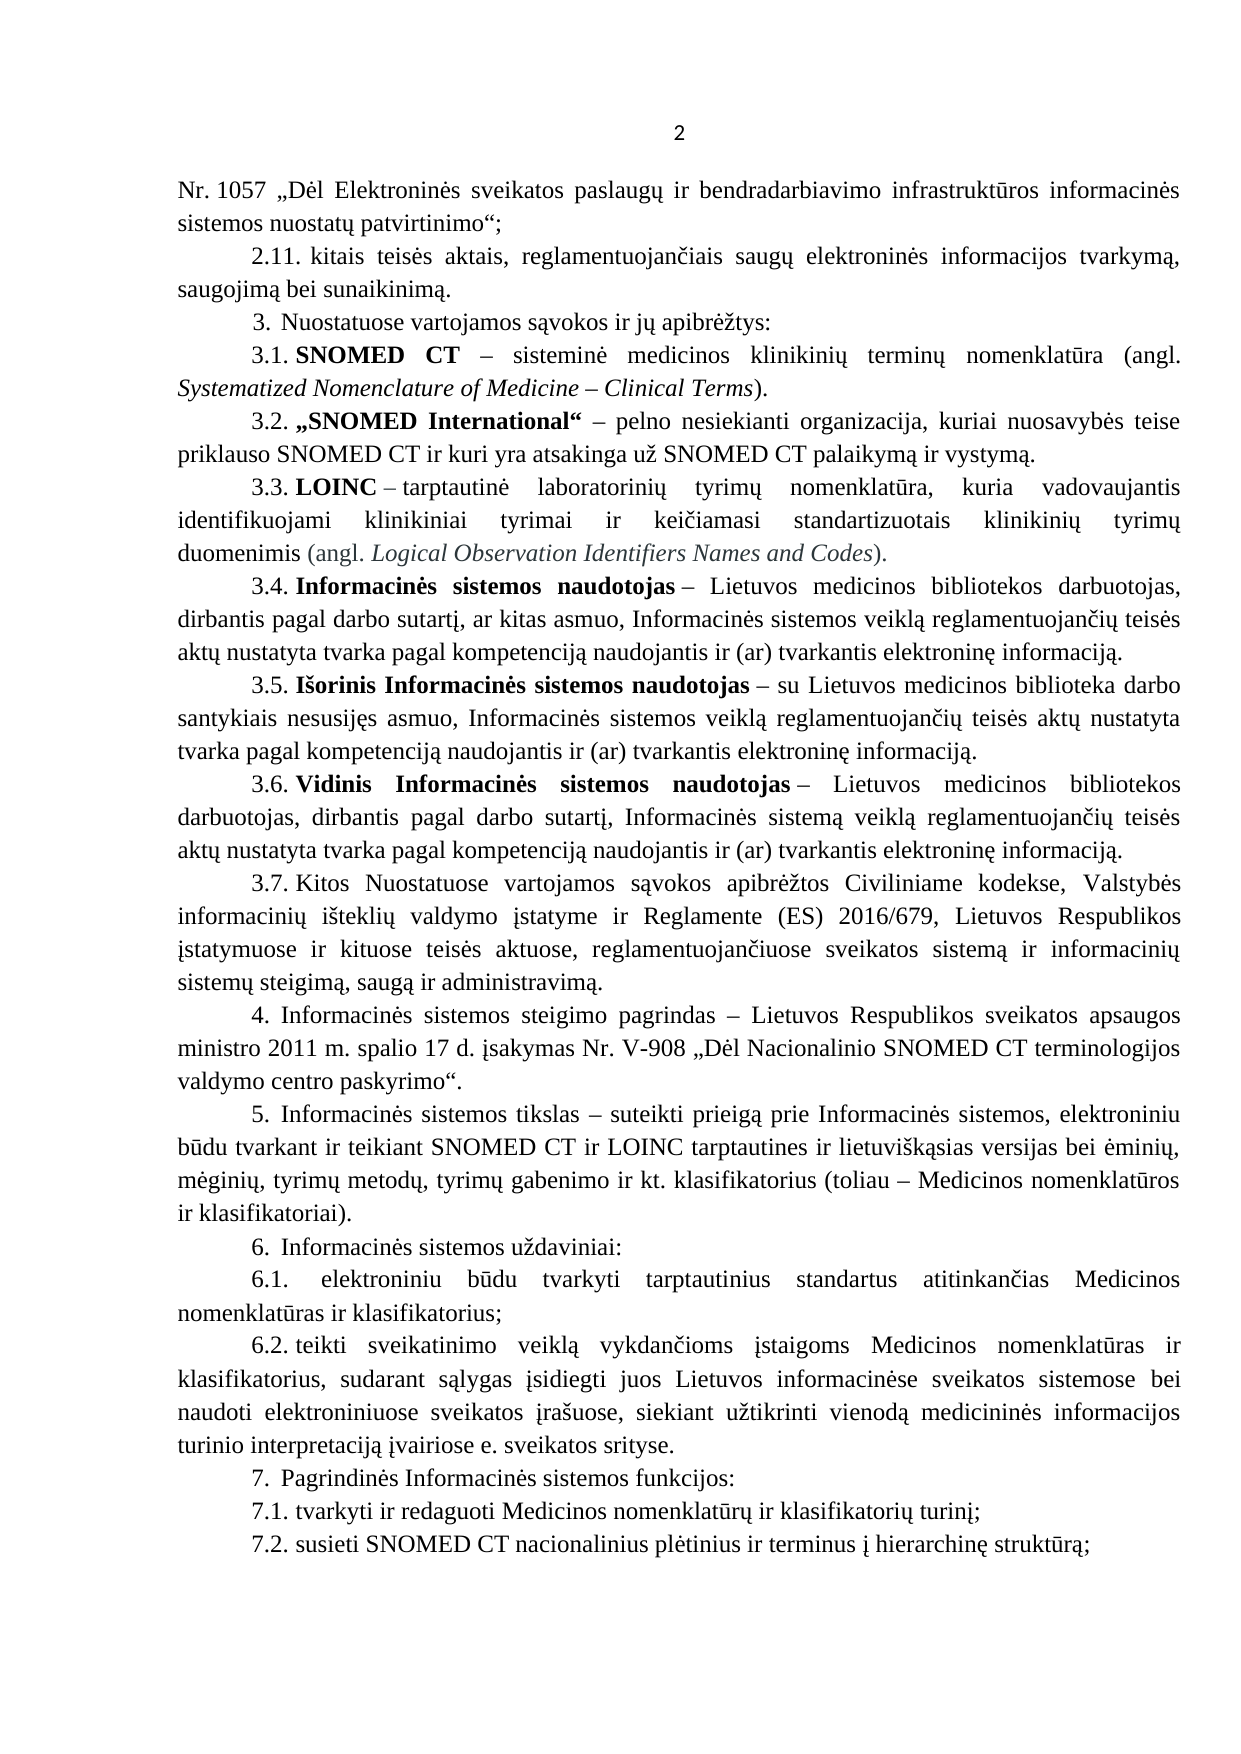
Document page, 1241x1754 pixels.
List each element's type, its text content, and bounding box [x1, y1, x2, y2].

text 3.4. Informacinės sistemos naudotojas – Lietuvos medicinos bibliotekos darbuotojas, dirbantis pagal darbo sutartį, ar kitas asmuo, Informacinės sistemos veiklą reglamentuojančių teisės aktų nustatyta tvarka pagal kompetenciją naudojantis ir (ar) tvarkantis elektroninę informaciją. [177, 571, 1181, 666]
text 3.1. SNOMED CT – sisteminė medicinos klinikinių terminų nomenklatūra (angl. Systematized Nomenclature of Medicine – Clinical Terms). [177, 340, 1181, 402]
text 7.1. tvarkyti ir redaguoti Medicinos nomenklatūrų ir klasifikatorių turinį; [177, 1496, 1181, 1524]
text 5. Informacinės sistemos tikslas – suteikti prieigą prie Informacinės sistemos, elektroniniu būdu tvarkant ir teikiant SNOMED CT ir LOINC tarptautines ir lietuviškąsias versijas bei ėminių, mėginių, tyrimų metodų, tyrimų gabenimo ir kt. klasifikatorius (toliau – Medicinos nomenklatūros ir klasifikatoriai). [177, 1099, 1181, 1227]
text 4. Informacinės sistemos steigimo pagrindas – Lietuvos Respublikos sveikatos apsaugos ministro 2011 m. spalio 17 d. įsakymas Nr. V-908 „Dėl Nacionalinio SNOMED CT terminologijos valdymo centro paskyrimo“. [177, 1000, 1181, 1095]
text 2.11. kitais teisės aktais, reglamentuojančiais saugų elektroninės informacijos tvarkymą, saugojimą bei sunaikinimą. [177, 241, 1181, 303]
text Nr. 1057 „Dėl Elektroninės sveikatos paslaugų ir bendradarbiavimo infrastruktūros informacinės sistemos nuostatų patvirtinimo“; [177, 175, 1181, 237]
text 7. Pagrindinės Informacinės sistemos funkcijos: [177, 1463, 1181, 1491]
text 6.1. elektroniniu būdu tvarkyti tarptautinius standartus atitinkančias Medicinos nomenklatūras ir klasifikatorius; [177, 1264, 1181, 1326]
text 3.3. LOINC – tarptautinė laboratorinių tyrimų nomenklatūra, kuria vadovaujantis identifikuojami klinikiniai tyrimai ir keičiamasi standartizuotais klinikinių tyrimų duomenimis (angl. Logical Observation Identifiers Names and Codes). [177, 472, 1181, 567]
text 6.2. teikti sveikatinimo veiklą vykdančioms įstaigoms Medicinos nomenklatūras ir klasifikatorius, sudarant sąlygas įsidiegti juos Lietuvos informacinėse sveikatos sistemose bei naudoti elektroniniuose sveikatos įrašuose, siekiant užtikrinti vienodą medicininės informacijos turinio interpretaciją įvairiose e. sveikatos srityse. [177, 1331, 1181, 1458]
text 3.7. Kitos Nuostatuose vartojamos sąvokos apibrėžtos Civiliniame kodekse, Valstybės informacinių išteklių valdymo įstatyme ir Reglamente (ES) 2016/679, Lietuvos Respublikos įstatymuose ir kituose teisės aktuose, reglamentuojančiuose sveikatos sistemą ir informacinių sistemų steigimą, saugą ir administravimą. [177, 868, 1181, 996]
text 3. Nuostatuose vartojamos sąvokos ir jų apibrėžtys: [252, 307, 1181, 336]
text 6. Informacinės sistemos uždaviniai: [177, 1232, 1181, 1260]
text 7.2. susieti SNOMED CT nacionalinius plėtinius ir terminus į hierarchinę struktūrą; [177, 1529, 1181, 1557]
text 3.5. Išorinis Informacinės sistemos naudotojas – su Lietuvos medicinos biblioteka darbo santykiais nesusijęs asmuo, Informacinės sistemos veiklą reglamentuojančių teisės aktų nustatyta tvarka pagal kompetenciją naudojantis ir (ar) tvarkantis elektroninę informaciją. [177, 670, 1181, 765]
text 3.2. „SNOMED International“ – pelno nesiekianti organizacija, kuriai nuosavybės teise priklauso SNOMED CT ir kuri yra atsakinga už SNOMED CT palaikymą ir vystymą. [177, 406, 1181, 468]
text 3.6. Vidinis Informacinės sistemos naudotojas – Lietuvos medicinos bibliotekos darbuotojas, dirbantis pagal darbo sutartį, Informacinės sistemą veiklą reglamentuojančių teisės aktų nustatyta tvarka pagal kompetenciją naudojantis ir (ar) tvarkantis elektroninę informaciją. [177, 769, 1181, 864]
